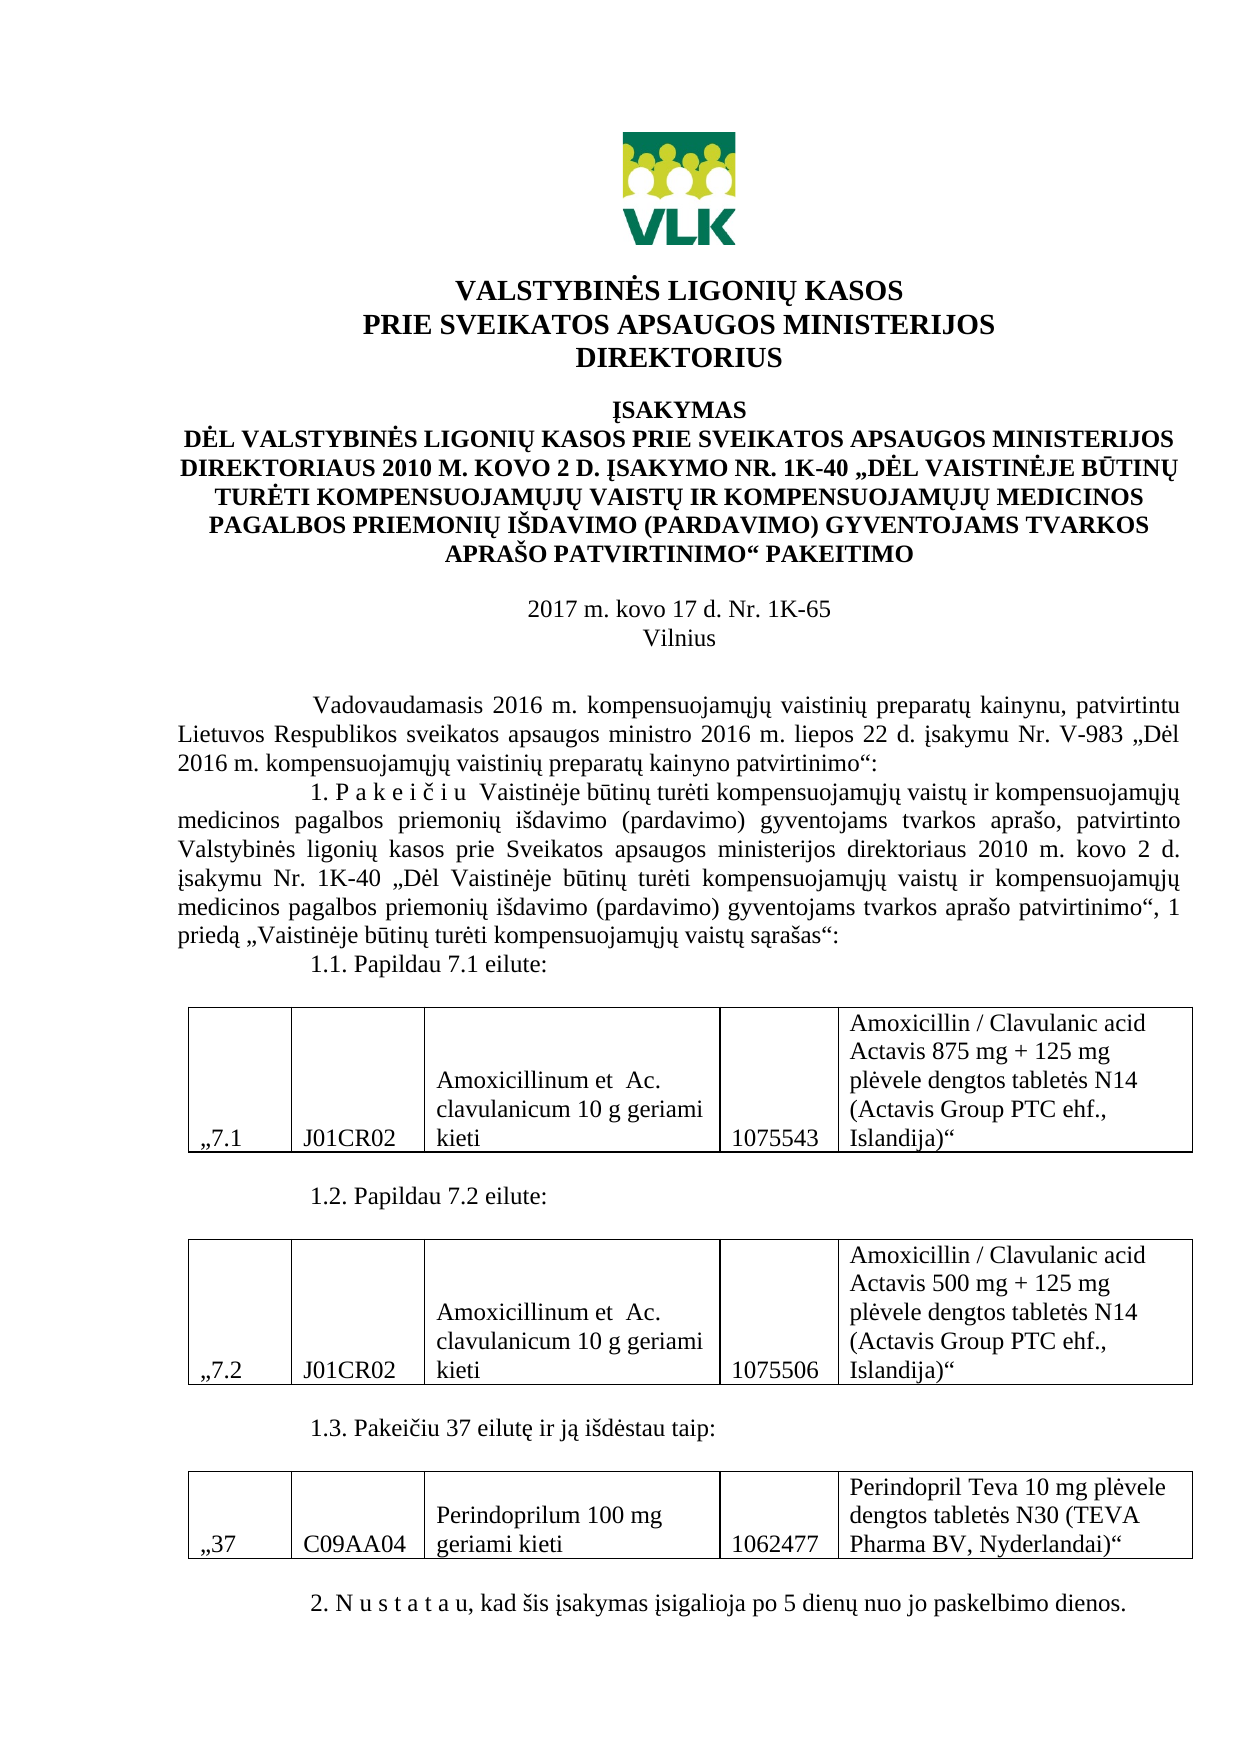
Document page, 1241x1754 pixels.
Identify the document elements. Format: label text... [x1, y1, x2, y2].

table_header Amoxicillinum et Ac. clavulanicum 10 g geriami kieti [425, 1240, 719, 1383]
table_header 1062477 [721, 1472, 838, 1558]
text 1.1. Papildau 7.1 eilute: [177, 949, 1181, 978]
text DĖL VALSTYBINĖS LIGONIŲ KASOS PRIE SVEIKATOS APSAUGOS MINISTERIJOS DIREKTORIAUS 2010 M. KOVO 2 D. ĮSAKYMO nR. 1K-40 „dĖL VAISTINĖJE BŪTINŲ TURĖTI KOMPENSUOJAMŲJŲ VAISTŲ IR KOMPENSUOJAMŲJŲ MEDICINOS PAGALBOS PRIEMONIŲ IŠDAVIMO (PARDAVIMO) GYVENTOJAMS TVARKOS APRAŠO PATVIRTINIMO“ PAKEITIMO [177, 424, 1181, 568]
text 1.3. Pakeičiu 37 eilutę ir ją išdėstau taip: [177, 1413, 1181, 1442]
table_header Perindopril Teva 10 mg plėvele dengtos tabletės N30 (TEVA Pharma BV, Nyderlandai)“ [839, 1472, 1192, 1558]
text 2. N u s t a t a u, kad šis įsakymas įsigalioja po 5 dienų nuo jo paskelbimo dienos. [177, 1588, 1181, 1617]
text 1.2. Papildau 7.2 eilute: [177, 1181, 1181, 1210]
text Vilnius [177, 623, 1181, 652]
table_header Amoxicillin / Clavulanic acid Actavis 875 mg + 125 mg plėvele dengtos tabletės N14 (Actavis Group PTC ehf., Islandija)“ [839, 1008, 1192, 1151]
table_header „37 [189, 1472, 291, 1558]
table_header J01CR02 [292, 1240, 424, 1383]
table_header J01CR02 [292, 1008, 424, 1151]
text ĮSAKYMAS [177, 396, 1181, 424]
text VALSTYBINĖS LIGONIŲ KASOS [177, 273, 1181, 307]
table_header „7.2 [189, 1240, 291, 1383]
text 2017 m. kovo 17 d. Nr. 1K-65 [177, 594, 1181, 623]
table_header 1075543 [721, 1008, 838, 1151]
table_header Amoxicillin / Clavulanic acid Actavis 500 mg + 125 mg plėvele dengtos tabletės N14 (Actavis Group PTC ehf., Islandija)“ [839, 1240, 1192, 1383]
text Vadovaudamasis 2016 m. kompensuojamųjų vaistinių preparatų kainynu, patvirtintu Lietuvos Respublikos sveikatos apsaugos ministro 2016 m. liepos 22 d. įsakymu Nr. V-983 „Dėl 2016 m. kompensuojamųjų vaistinių preparatų kainyno patvirtinimo“: [177, 690, 1181, 777]
table_header Amoxicillinum et Ac. clavulanicum 10 g geriami kieti [425, 1008, 719, 1151]
table_header 1075506 [721, 1240, 838, 1383]
text PRIE SVEIKATOS APSAUGOS MINISTERIJOS [177, 307, 1181, 341]
text 1. P a k e i č i u Vaistinėje būtinų turėti kompensuojamųjų vaistų ir kompensuojamųjų medicinos pagalbos priemonių išdavimo (pardavimo) gyventojams tvarkos aprašo, patvirtinto Valstybinės ligonių kasos prie Sveikatos apsaugos ministerijos direktoriaus 2010 m. kovo 2 d. įsakymu Nr. 1K-40 „Dėl Vaistinėje būtinų turėti kompensuojamųjų vaistų ir kompensuojamųjų medicinos pagalbos priemonių išdavimo (pardavimo) gyventojams tvarkos aprašo patvirtinimo“, 1 priedą „Vaistinėje būtinų turėti kompensuojamųjų vaistų sąrašas“: [177, 777, 1181, 949]
table_header Perindoprilum 100 mg geriami kieti [425, 1472, 719, 1558]
text DIREKTORIUS [177, 341, 1181, 374]
table_header „7.1 [189, 1008, 291, 1151]
table_header C09AA04 [292, 1472, 424, 1558]
